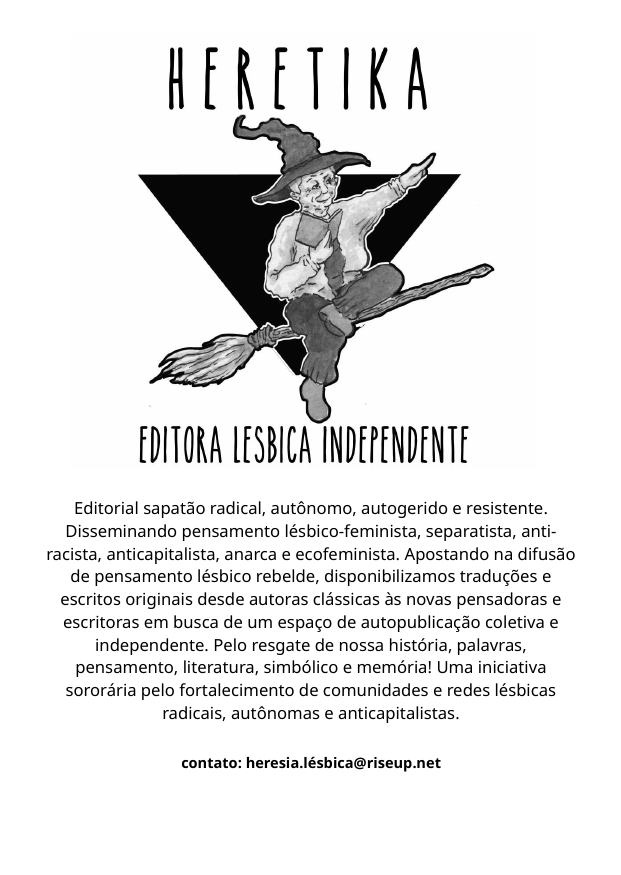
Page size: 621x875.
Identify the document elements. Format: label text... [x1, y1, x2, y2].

text contato: heresia.lésbica@riseup.net [45, 753, 577, 773]
picture [67, 34, 538, 469]
text Editorial sapatão radical, autônomo, autogerido e resistente. Disseminando pensamento lésbico-feminista, separatista, anti-racista, anticapitalista, anarca e ecofeminista. Apostando na difusão de pensamento lésbico rebelde, disponibilizamos traduções e escritos originais desde autoras clássicas às novas pensadoras e escritoras em busca de um espaço de autopublicação coletiva e independente. Pelo resgate de nossa história, palavras, pensamento, literatura, simbólico e memória! Uma iniciativa sororária pelo fortalecimento de comunidades e redes lésbicas radicais, autônomas e anticapitalistas. [45, 497, 577, 724]
